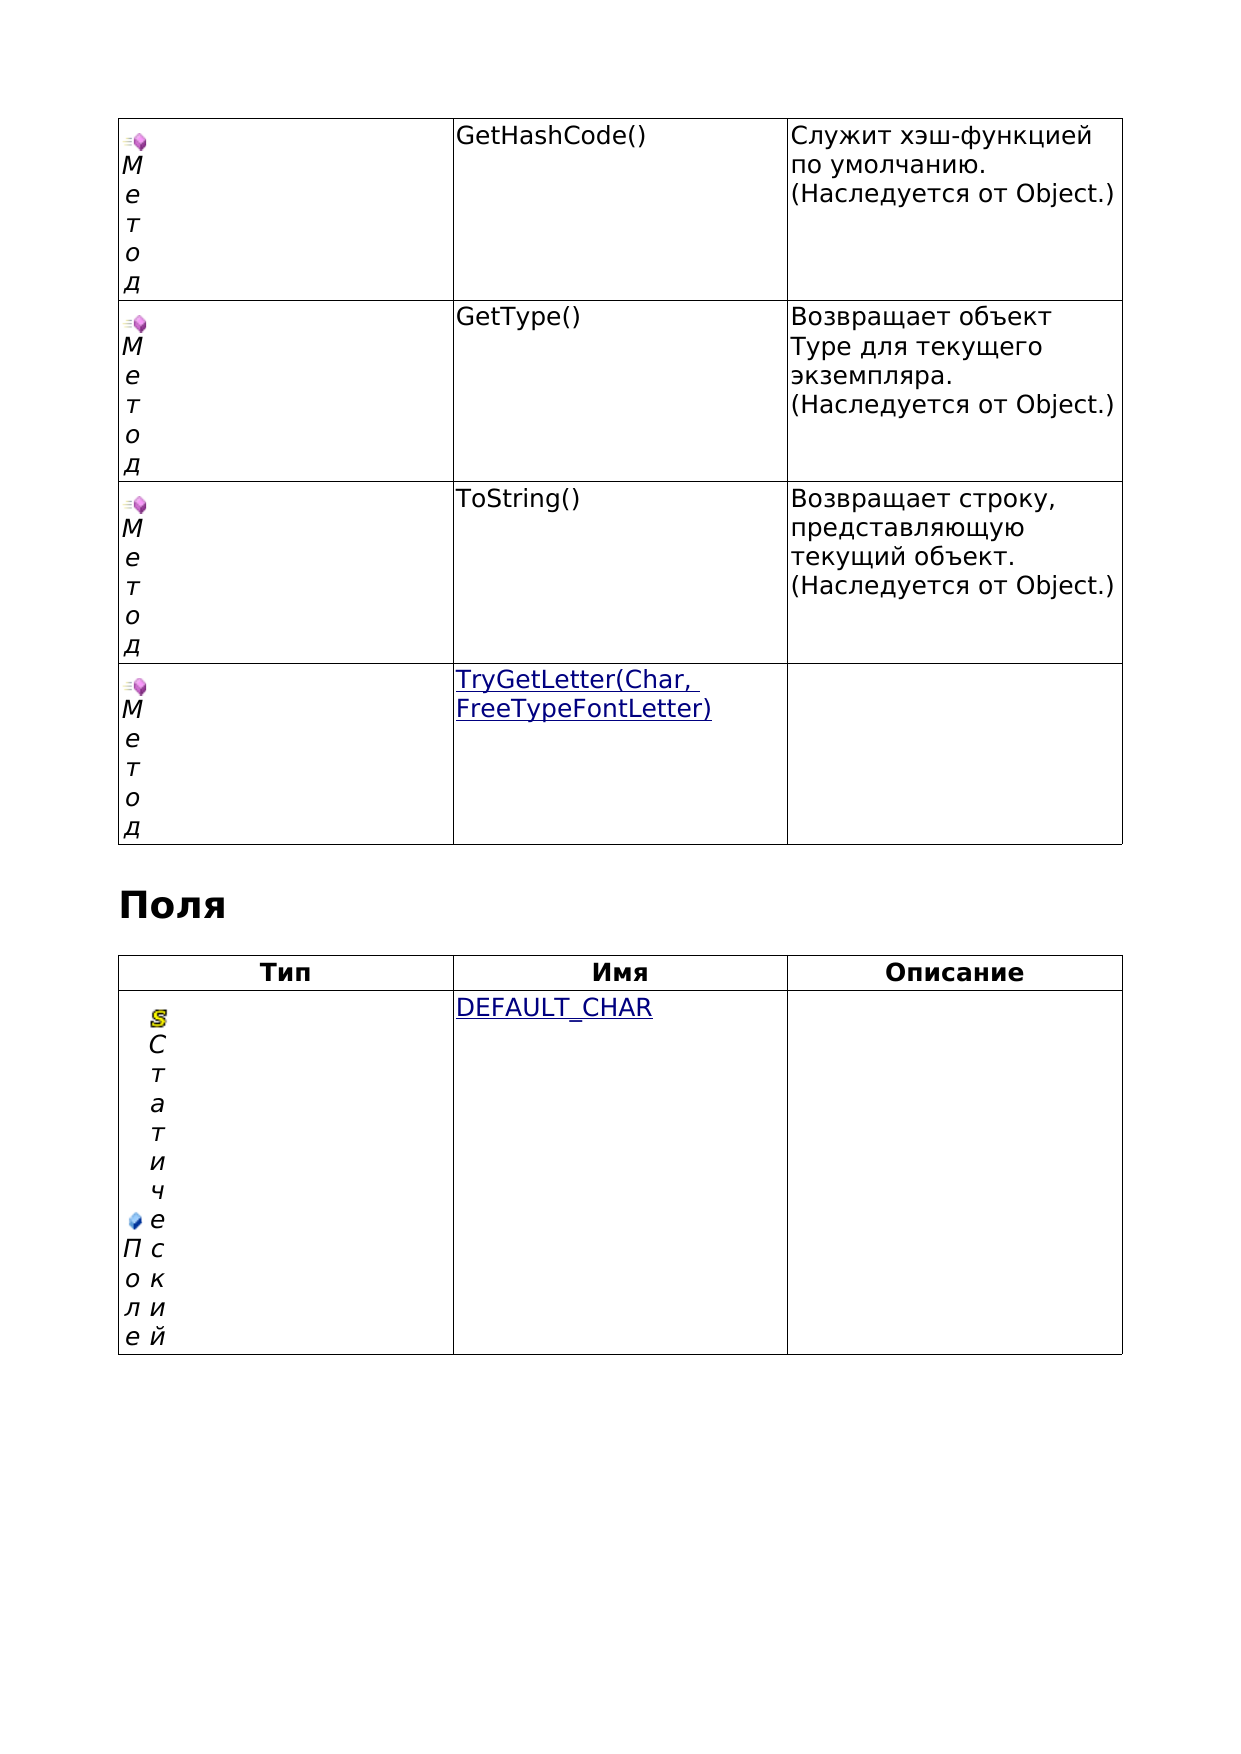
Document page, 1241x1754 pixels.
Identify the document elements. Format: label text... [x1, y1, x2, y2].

table_cell [788, 664, 1122, 844]
table_cell Служит хэш-функцией по умолчанию. (Наследуется от Object.) [788, 119, 1122, 299]
picture [146, 1005, 172, 1031]
picture [121, 133, 147, 151]
table_cell ToString() [454, 482, 787, 662]
table_header Тип [119, 956, 453, 990]
table_cell [119, 482, 453, 662]
table_cell [788, 991, 1122, 1354]
table_cell DEFAULT_CHAR [454, 991, 787, 1354]
table_header Описание [788, 956, 1122, 990]
table_cell TryGetLetter(Char, FreeTypeFontLetter) [454, 664, 787, 844]
table_cell [119, 119, 453, 299]
table_cell [119, 991, 453, 1354]
picture [121, 315, 147, 333]
table_cell GetType() [454, 301, 787, 481]
subtitle Поля [118, 884, 1122, 927]
table_cell GetHashCode() [454, 119, 787, 299]
table_cell Возвращает объект Type для текущего экземпляра. (Наследуется от Object.) [788, 301, 1122, 481]
picture [121, 496, 147, 514]
table_header Имя [454, 956, 787, 990]
picture [121, 1209, 146, 1235]
table_cell [119, 301, 453, 481]
picture [121, 678, 147, 696]
table_cell Возвращает строку, представляющую текущий объект. (Наследуется от Object.) [788, 482, 1122, 662]
table_cell [119, 664, 453, 844]
